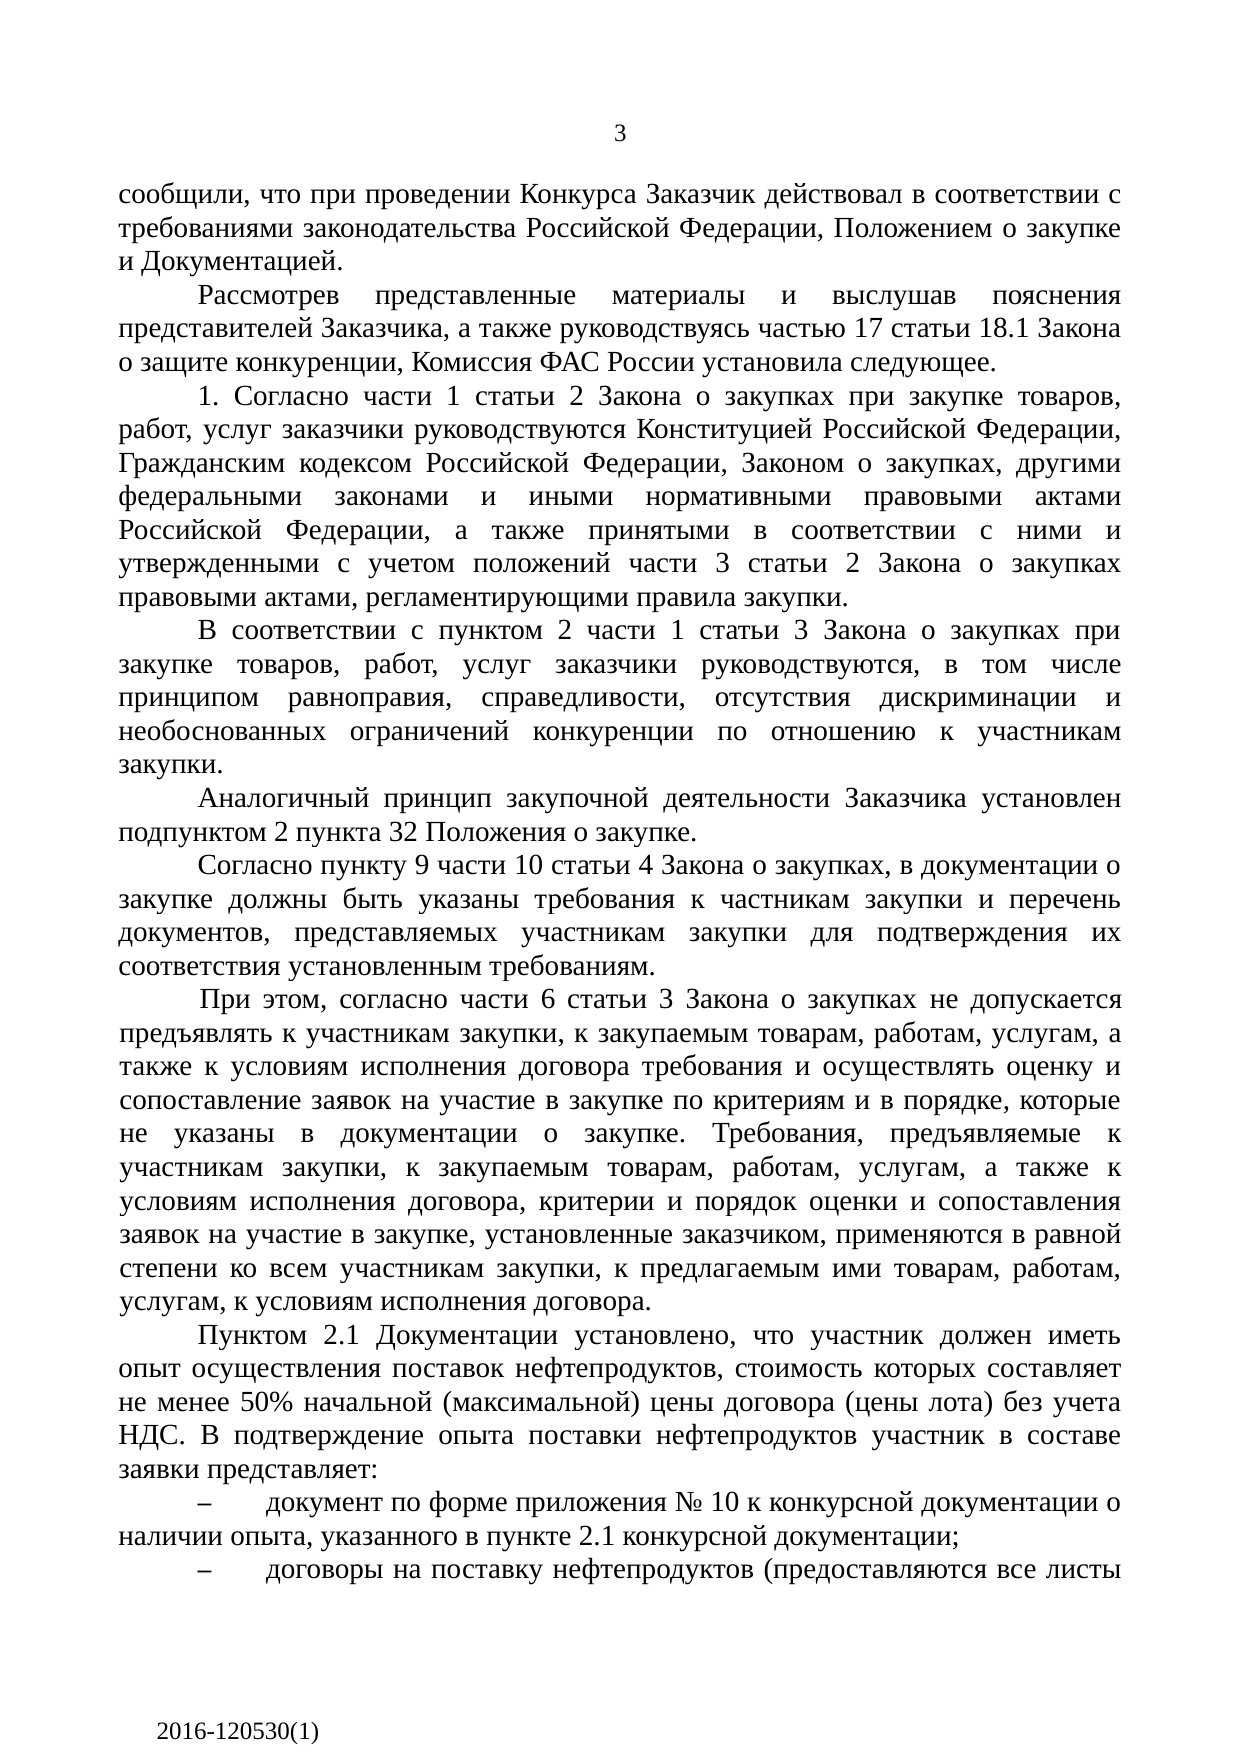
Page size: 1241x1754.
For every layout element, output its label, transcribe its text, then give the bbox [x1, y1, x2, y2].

text Аналогичный принцип закупочной деятельности Заказчика установлен подпунктом 2 пункта 32 Положения о закупке. [118, 780, 1122, 847]
text В соответствии с пунктом 2 части 1 статьи 3 Закона о закупках при закупке товаров, работ, услуг заказчики руководствуются, в том числе принципом равноправия, справедливости, отсутствия дискриминации и необоснованных ограничений конкуренции по отношению к участникам закупки. [118, 612, 1122, 780]
text Рассмотрев представленные материалы и выслушав пояснения представителей Заказчика, а также руководствуясь частью 17 статьи 18.1 Закона о защите конкуренции, Комиссия ФАС России установила следующее. [118, 277, 1122, 378]
text Согласно пункту 9 части 10 статьи 4 Закона о закупках, в документации о закупке должны быть указаны требования к частникам закупки и перечень документов, представляемых участникам закупки для подтверждения их соответствия установленным требованиям. [118, 847, 1122, 981]
text 1. Согласно части 1 статьи 2 Закона о закупках при закупке товаров, работ, услуг заказчики руководствуются Конституцией Российской Федерации, Гражданским кодексом Российской Федерации, Законом о закупках, другими федеральными законами и иными нормативными правовыми актами Российской Федерации, а также принятыми в соответствии с ними и утвержденными с учетом положений части 3 статьи 2 Закона о закупках правовыми актами, регламентирующими правила закупки. [118, 378, 1122, 612]
list договоры на поставку нефтепродуктов (предоставляются все листы [118, 1552, 1122, 1585]
text сообщили, что при проведении Конкурса Заказчик действовал в соответствии с требованиями законодательства Российской Федерации, Положением о закупке и Документацией. [118, 176, 1122, 277]
list документ по форме приложения № 10 к конкурсной документации о наличии опыта, указанного в пункте 2.1 конкурсной документации; [118, 1484, 1122, 1552]
text При этом, согласно части 6 статьи 3 Закона о закупках не допускается предъявлять к участникам закупки, к закупаемым товарам, работам, услугам, а также к условиям исполнения договора требования и осуществлять оценку и сопоставление заявок на участие в закупке по критериям и в порядке, которые не указаны в документации о закупке. Требования, предъявляемые к участникам закупки, к закупаемым товарам, работам, услугам, а также к условиям исполнения договора, критерии и порядок оценки и сопоставления заявок на участие в закупке, установленные заказчиком, применяются в равной степени ко всем участникам закупки, к предлагаемым ими товарам, работам, услугам, к условиям исполнения договора. [119, 981, 1122, 1317]
text Пунктом 2.1 Документации установлено, что участник должен иметь опыт осуществления поставок нефтепродуктов, стоимость которых составляет не менее 50% начальной (максимальной) цены договора (цены лота) без учета НДС. В подтверждение опыта поставки нефтепродуктов участник в составе заявки представляет: [118, 1317, 1122, 1484]
